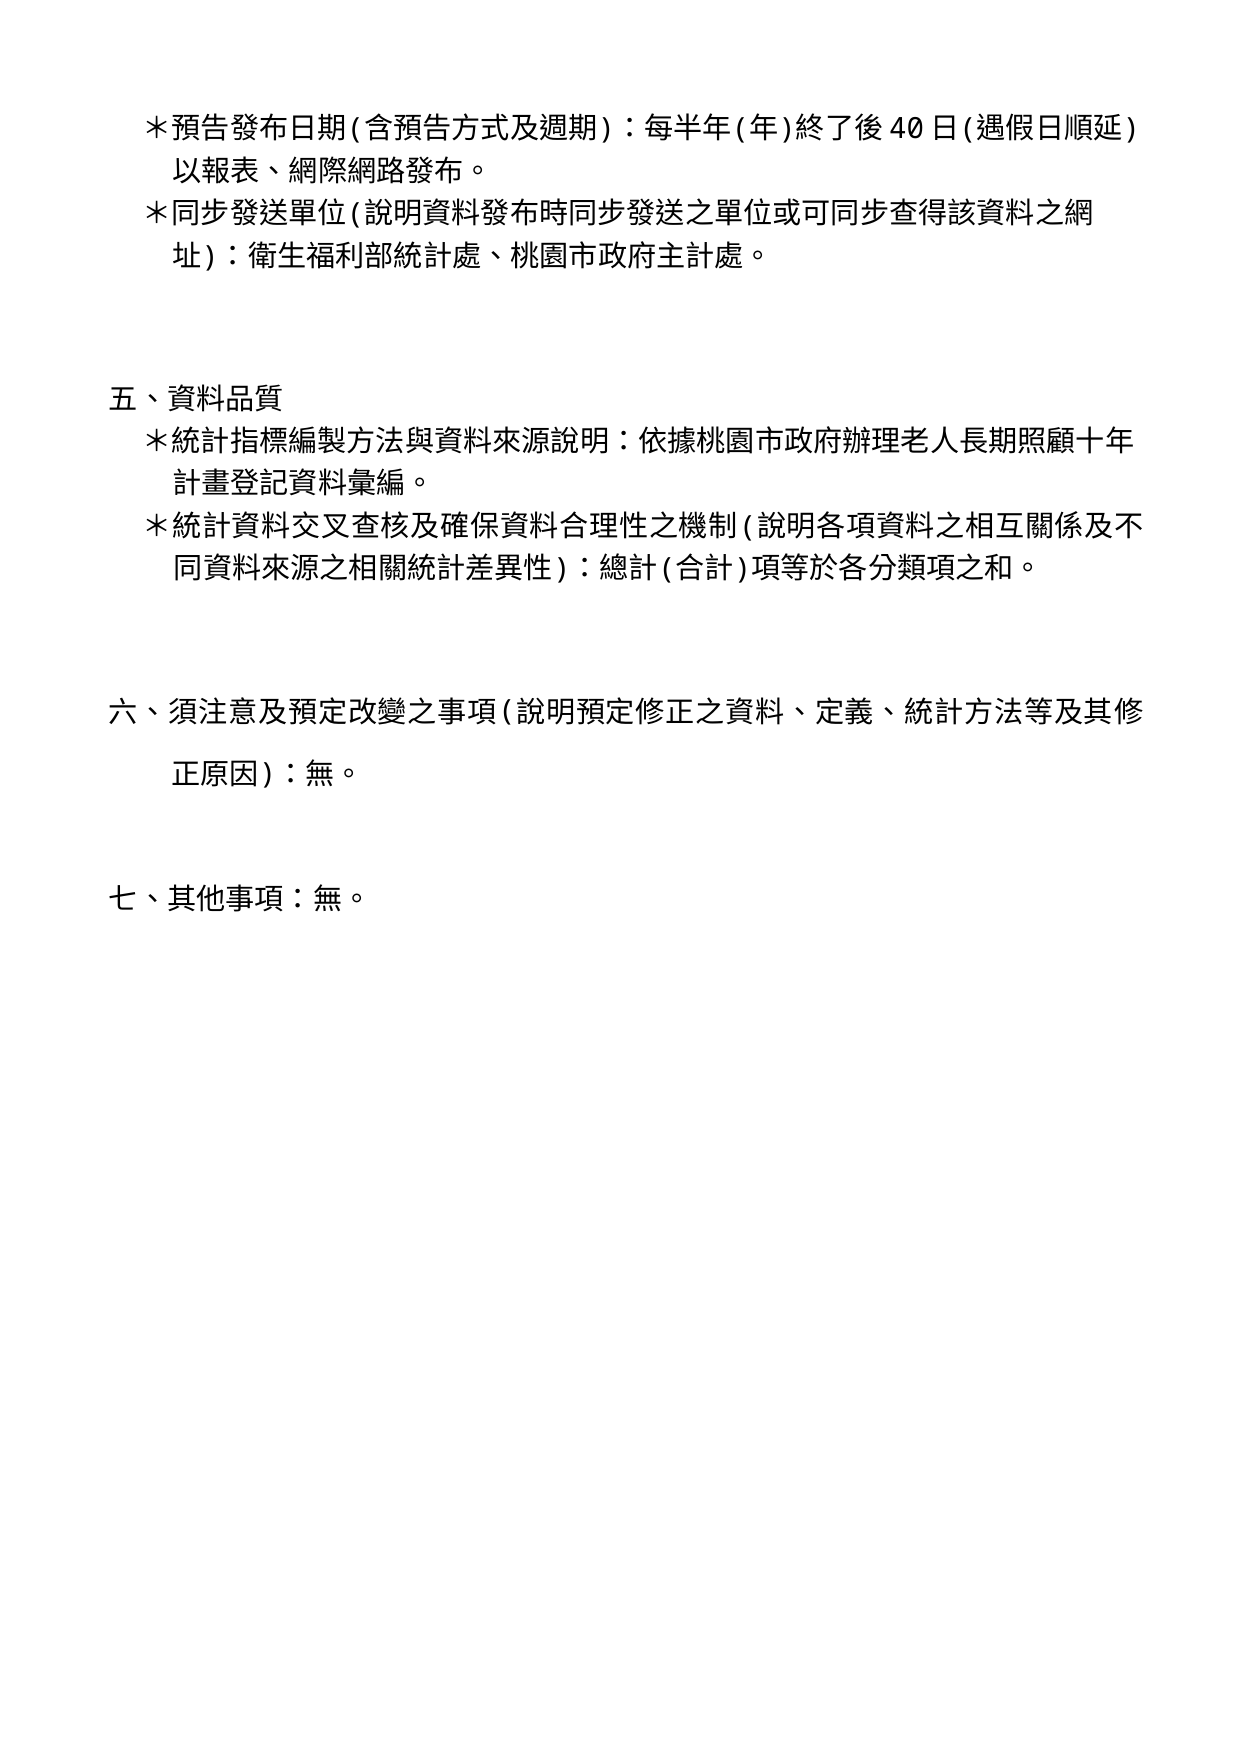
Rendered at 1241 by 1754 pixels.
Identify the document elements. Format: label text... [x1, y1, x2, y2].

table_header 統計資料背景說明 資料種類：社會福利服務統計 資料項目：桃園市長期照顧十年計畫(二)-日間照顧 一、發布及編製機關單位 ＊發布機關、單位：桃園市政府社會局會計室 ＊編製單位：桃園市政府社會局老人福利科 ＊聯絡電話：(03)3322101#6444 ＊傳真：(03)3392981 ＊電子信箱：10030265@mail.tycg.gov.tw 二、發布形式 ＊口頭： ( )記者會或說明會 ＊書面： ( )新聞稿 ( )報表 ( )書刊，刊名： ＊電子媒體： ( )線上書刊及資料庫， 網址： ( )磁片 ( )光碟片 (√)其他 Open Document File (odf)、Portable Document Format (pdf) 或Excel檔案。 三、資料範圍、週期及時效 ＊統計地區範圍及對象：桃園市依據長期照顧十年計畫2.0所辦理之日間照顧服務，均為統計對象。 ＊統計標準時間： (一)動態資料半年報以上半年及下半年所發生之事實為準，年報以每年1月1日至年底所發生之事實為準。 (二)靜態資料以每半年（年）底所發生之事實為準。 ＊統計項目定義： (一)長期照顧十年計畫服務對象：係指長照需要等級第2級（含）以上者，且符合「65歲以上老人」、「領有身心障礙證明者」、「55至64歲原住民」以及「50歲以上失智症者」等情形之一者，其中失智症者係指經評估量表施測後評估為疑似失智症者，可先納入長照服務對象，並鼓勵其就醫診斷或經醫師確診為失智症者。 (二)日間照顧：指日間照顧中心以失智症、失能個案者為照顧對象，其服務內涵以提供失智、失能者個案照顧管理、生活照顧服務、復健運動課程及健康促進活動、諮詢服務及家屬服務等。（不含日托方案、社區照顧關懷據點等提供之服務。） (三)服務成果 1.期底服務個案人數：指統計期底現有服務個案之人數(不含已結案者)。 2.補助對象別：係依失能者家庭經濟狀況提供不同補助： (1)長照低收入：列冊低收入戶、列冊中低收入戶、符合領取中低收入老人生活津貼發給辦法第六條一項款者，由政府全額補助。 (2)長照中低收入：符合領取中低收入老人生活津貼發給辦法第六條一項二款、身心障礙生活補助資格津貼者，由政府補助95%，民眾自付5%。 (3)長照一般戶：前兩者以外者，由政府補助84%，民眾自付16%。 3.本期服務人數：指統計期間服務對象人數，以身份證字號歸人處理。例如：統計期間到單一個案家中服務24次，則服務人數(歸戶)仍計算1人，不應以服務次數列入計算。 ＊統計單位：人。 ＊統計分類：橫項依「長照需要等級(Case-Mix System，簡稱CMS)」分；縱項依服務對象分，倘同時符合兩類以上資格，依「50歲以上失智症者」、「55至64歲原住民」、「64歲以下領有身心障礙證明者」、「65歲以上領有身心障礙證明者」、「65歲以上老人(含IADLs失能且獨居之老人)」之順序優先歸類。單一服務對象不重複歸類。 ＊發布週期(指資料編製或產生之頻率，如月、季、年等)：半年(年)。 ＊時效(指統計標準時間至資料發布時間之間隔時間)：40日。 ＊資料變革：無。 四、公開資料發布訊息 ＊預告發布日期(含預告方式及週期)：每半年(年)終了後40日(遇假日順延)以報表、網際網路發布。 ＊同步發送單位(說明資料發布時同步發送之單位或可同步查得該資料之網址)：衛生福利部統計處、桃園市政府主計處。 五、資料品質 ＊統計指標編製方法與資料來源說明：依據桃園市政府辦理老人長期照顧十年計畫登記資料彙編。 ＊統計資料交叉查核及確保資料合理性之機制(說明各項資料之相互關係及不同資料來源之相關統計差異性)：總計(合計)項等於各分類項之和。 六、須注意及預定改變之事項(說明預定修正之資料、定義、統計方法等及其修正原因)：無。 七、其他事項：無。 [98, 105, 1155, 1043]
